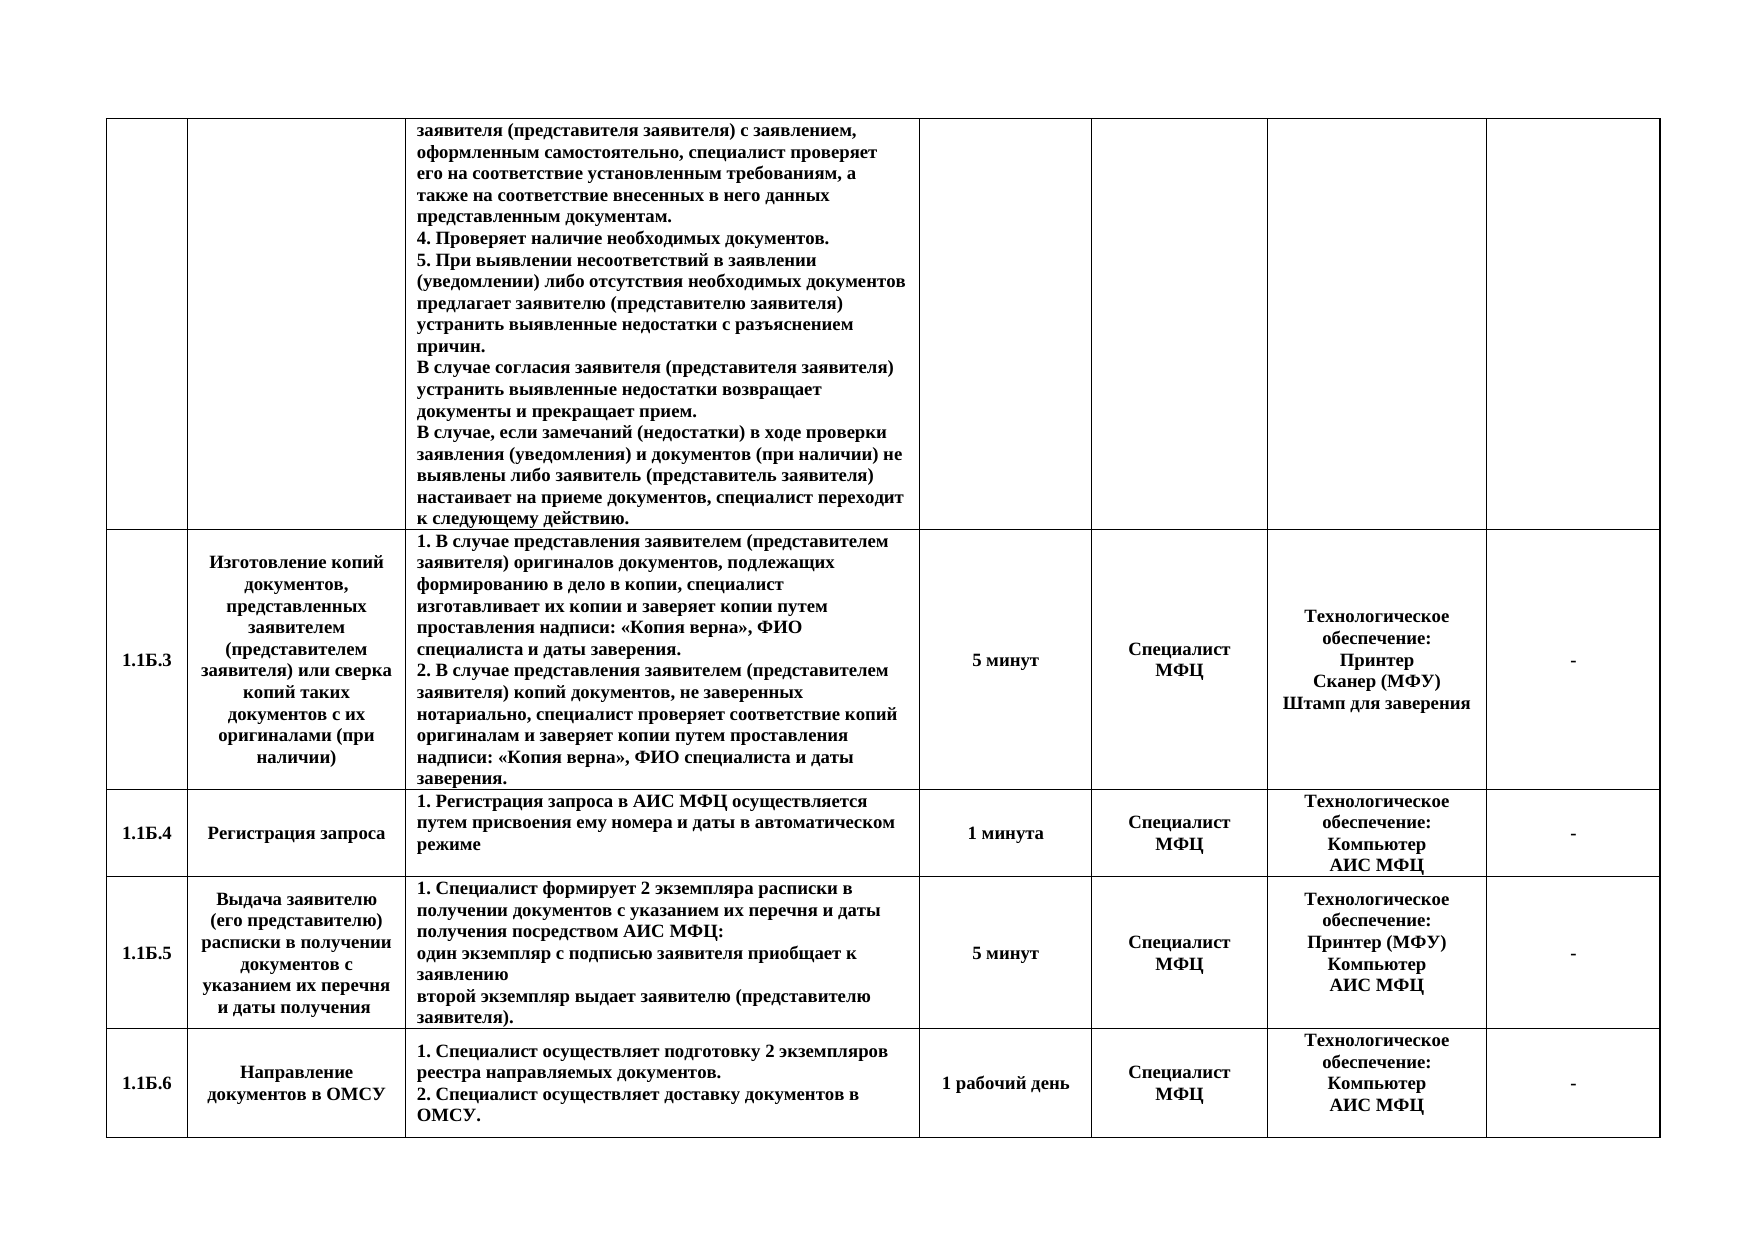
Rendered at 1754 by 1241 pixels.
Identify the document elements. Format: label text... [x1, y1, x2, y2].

table_cell 1 минута [920, 790, 1091, 876]
table_cell Изготовление копий документов, представленных заявителем (представителем заявителя) или сверка копий таких документов с их оригиналами (при наличии) [188, 530, 405, 789]
table_cell [1268, 119, 1486, 529]
table_cell 1. Регистрация запроса в АИС МФЦ осуществляется путем присвоения ему номера и даты в автоматическом режиме [406, 790, 919, 876]
table_cell [107, 119, 187, 529]
table_cell заявителя (представителя заявителя) с заявлением, оформленным самостоятельно, специалист проверяет его на соответствие установленным требованиям, а также на соответствие внесенных в него данных представленным документам. 4. Проверяет наличие необходимых документов. 5. При выявлении несоответствий в заявлении (уведомлении) либо отсутствия необходимых документов предлагает заявителю (представителю заявителя) устранить выявленные недостатки с разъяснением причин. В случае согласия заявителя (представителя заявителя) устранить выявленные недостатки возвращает документы и прекращает прием. В случае, если замечаний (недостатки) в ходе проверки заявления (уведомления) и документов (при наличии) не выявлены либо заявитель (представитель заявителя) настаивает на приеме документов, специалист переходит к следующему действию. [406, 119, 919, 529]
table_cell Специалист МФЦ [1092, 790, 1267, 876]
table_cell 1. В случае представления заявителем (представителем заявителя) оригиналов документов, подлежащих формированию в дело в копии, специалист изготавливает их копии и заверяет копии путем проставления надписи: «Копия верна», ФИО специалиста и даты заверения. 2. В случае представления заявителем (представителем заявителя) копий документов, не заверенных нотариально, специалист проверяет соответствие копий оригиналам и заверяет копии путем проставления надписи: «Копия верна», ФИО специалиста и даты заверения. [406, 530, 919, 789]
table_cell [1487, 119, 1659, 529]
table_cell Технологическое обеспечение: Принтер (МФУ) Компьютер АИС МФЦ [1268, 877, 1486, 1028]
table_cell [1092, 119, 1267, 529]
table_cell Выдача заявителю (его представителю) расписки в получении документов с указанием их перечня и даты получения [188, 877, 405, 1028]
table_cell [188, 119, 405, 529]
table_cell Специалист МФЦ [1092, 1029, 1267, 1137]
table_cell - [1487, 877, 1659, 1028]
table_cell Технологическое обеспечение: Компьютер АИС МФЦ [1268, 1029, 1486, 1137]
table_cell Специалист МФЦ [1092, 530, 1267, 789]
table_cell 1.1Б.4 [107, 790, 187, 876]
table_cell 1.1Б.3 [107, 530, 187, 789]
table_cell 5 минут [920, 877, 1091, 1028]
table_cell Специалист МФЦ [1092, 877, 1267, 1028]
table_cell 1.1Б.5 [107, 877, 187, 1028]
table_cell Технологическое обеспечение: Принтер Сканер (МФУ) Штамп для заверения [1268, 530, 1486, 789]
table_cell 1 рабочий день [920, 1029, 1091, 1137]
table_cell Регистрация запроса [188, 790, 405, 876]
table_cell 1.1Б.6 [107, 1029, 187, 1137]
table_cell - [1487, 790, 1659, 876]
table_cell 5 минут [920, 530, 1091, 789]
table_cell - [1487, 1029, 1659, 1137]
table_cell - [1487, 530, 1659, 789]
table_cell Направление документов в ОМСУ [188, 1029, 405, 1137]
table_cell 1. Специалист формирует 2 экземпляра расписки в получении документов с указанием их перечня и даты получения посредством АИС МФЦ: один экземпляр с подписью заявителя приобщает к заявлению второй экземпляр выдает заявителю (представителю заявителя). [406, 877, 919, 1028]
table_cell Технологическое обеспечение: Компьютер АИС МФЦ [1268, 790, 1486, 876]
table_cell 1. Специалист осуществляет подготовку 2 экземпляров реестра направляемых документов. 2. Специалист осуществляет доставку документов в ОМСУ. [406, 1029, 919, 1137]
table_cell [920, 119, 1091, 529]
